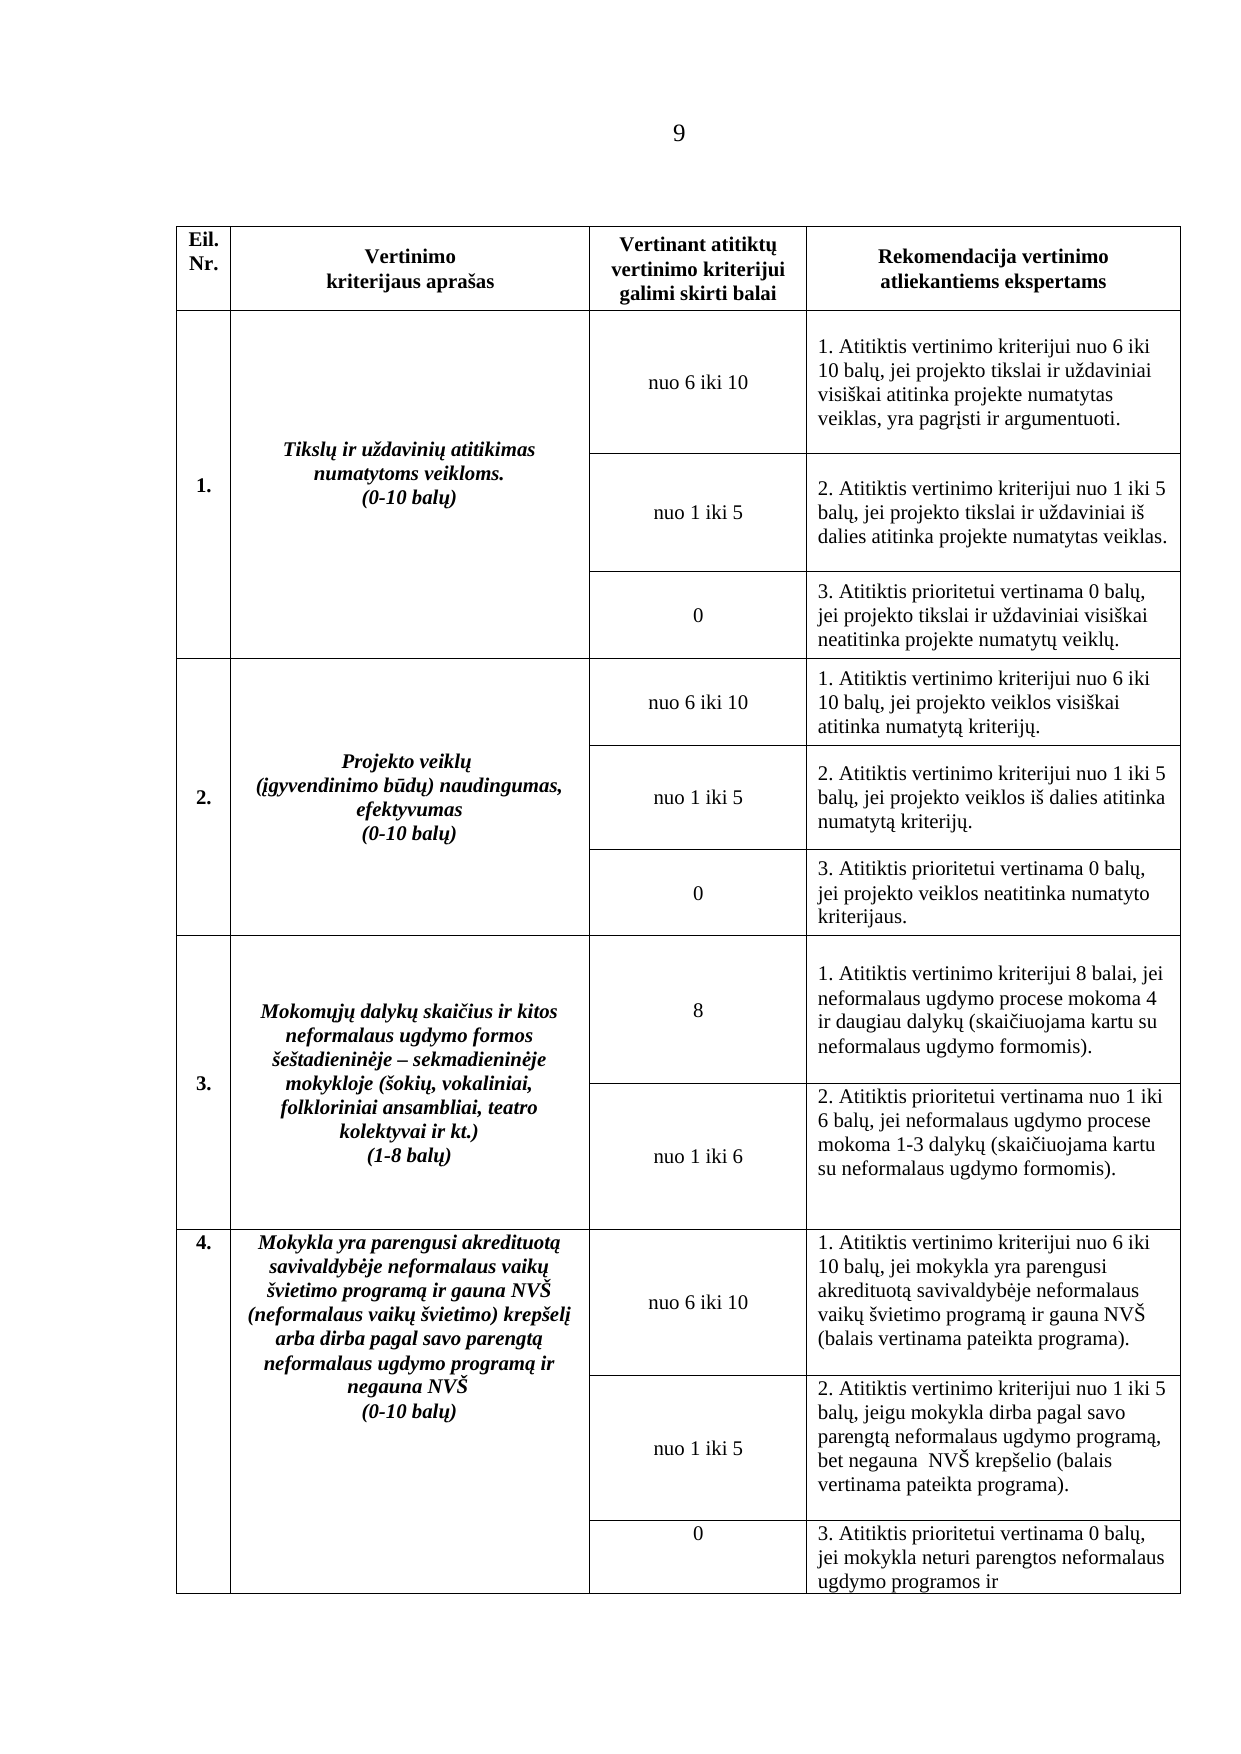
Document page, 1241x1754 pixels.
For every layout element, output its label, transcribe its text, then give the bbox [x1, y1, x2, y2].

table_cell 2. Atitiktis vertinimo kriterijui nuo 1 iki 5 balų, jeigu mokykla dirba pagal savo parengtą neformalaus ugdymo programą, bet negauna NVŠ krepšelio (balais vertinama pateikta programa). [807, 1376, 1180, 1520]
table_cell 3. Atitiktis prioritetui vertinama 0 balų, jei projekto veiklos neatitinka numatyto kriterijaus. [807, 850, 1180, 935]
table_cell 2. Atitiktis vertinimo kriterijui nuo 1 iki 5 balų, jei projekto tikslai ir uždaviniai iš dalies atitinka projekte numatytas veiklas. [807, 454, 1180, 571]
table_cell Projekto veiklų (įgyvendinimo būdų) naudingumas, efektyvumas (0-10 balų) [231, 659, 589, 935]
table_cell nuo 1 iki 5 [590, 746, 806, 848]
table_cell 3. Atitiktis prioritetui vertinama 0 balų, jei mokykla neturi parengtos neformalaus ugdymo programos ir [807, 1521, 1180, 1593]
table_cell 2. Atitiktis prioritetui vertinama nuo 1 iki 6 balų, jei neformalaus ugdymo procese mokoma 1-3 dalykų (skaičiuojama kartu su neformalaus ugdymo formomis). [807, 1084, 1180, 1229]
table_cell 1. Atitiktis vertinimo kriterijui nuo 6 iki 10 balų, jei projekto tikslai ir uždaviniai visiškai atitinka projekte numatytas veiklas, yra pagrįsti ir argumentuoti. [807, 311, 1180, 453]
table_cell 8 [590, 936, 806, 1083]
table_cell 4. [177, 1230, 230, 1593]
table_cell nuo 6 iki 10 [590, 659, 806, 745]
table_cell Mokomųjų dalykų skaičius ir kitos neformalaus ugdymo formos šeštadieninėje – sekmadieninėje mokykloje (šokių, vokaliniai, folkloriniai ansambliai, teatro kolektyvai ir kt.) (1-8 balų) [231, 936, 589, 1229]
table_cell 3. Atitiktis prioritetui vertinama 0 balų, jei projekto tikslai ir uždaviniai visiškai neatitinka projekte numatytų veiklų. [807, 572, 1180, 658]
table_cell 0 [590, 1521, 806, 1593]
table_cell nuo 6 iki 10 [590, 311, 806, 453]
table_cell 1. Atitiktis vertinimo kriterijui nuo 6 iki 10 balų, jei projekto veiklos visiškai atitinka numatytą kriterijų. [807, 659, 1180, 745]
table_cell 2. Atitiktis vertinimo kriterijui nuo 1 iki 5 balų, jei projekto veiklos iš dalies atitinka numatytą kriterijų. [807, 746, 1180, 848]
table_cell nuo 1 iki 5 [590, 1376, 806, 1520]
table_cell 1. [177, 311, 230, 658]
table_cell nuo 6 iki 10 [590, 1230, 806, 1374]
table_cell nuo 1 iki 6 [590, 1084, 806, 1229]
table_cell 1. Atitiktis vertinimo kriterijui 8 balai, jei neformalaus ugdymo procese mokoma 4 ir daugiau dalykų (skaičiuojama kartu su neformalaus ugdymo formomis). [807, 936, 1180, 1083]
table_header Rekomendacija vertinimo atliekantiems ekspertams [807, 227, 1180, 310]
table_cell Mokykla yra parengusi akredituotą savivaldybėje neformalaus vaikų švietimo programą ir gauna NVŠ (neformalaus vaikų švietimo) krepšelį arba dirba pagal savo parengtą neformalaus ugdymo programą ir negauna NVŠ (0-10 balų) [231, 1230, 589, 1593]
table_header Vertinant atitiktų vertinimo kriterijui galimi skirti balai [590, 227, 806, 310]
table_cell 0 [590, 850, 806, 935]
table_cell 3. [177, 936, 230, 1229]
table_cell Tikslų ir uždavinių atitikimas numatytoms veikloms. (0-10 balų) [231, 311, 589, 658]
table_header Vertinimo kriterijaus aprašas [231, 227, 589, 310]
table_cell nuo 1 iki 5 [590, 454, 806, 571]
table_cell 2. [177, 659, 230, 935]
table_header Eil. Nr. [177, 227, 230, 310]
table_cell 0 [590, 572, 806, 658]
table_cell 1. Atitiktis vertinimo kriterijui nuo 6 iki 10 balų, jei mokykla yra parengusi akredituotą savivaldybėje neformalaus vaikų švietimo programą ir gauna NVŠ (balais vertinama pateikta programa). [807, 1230, 1180, 1374]
